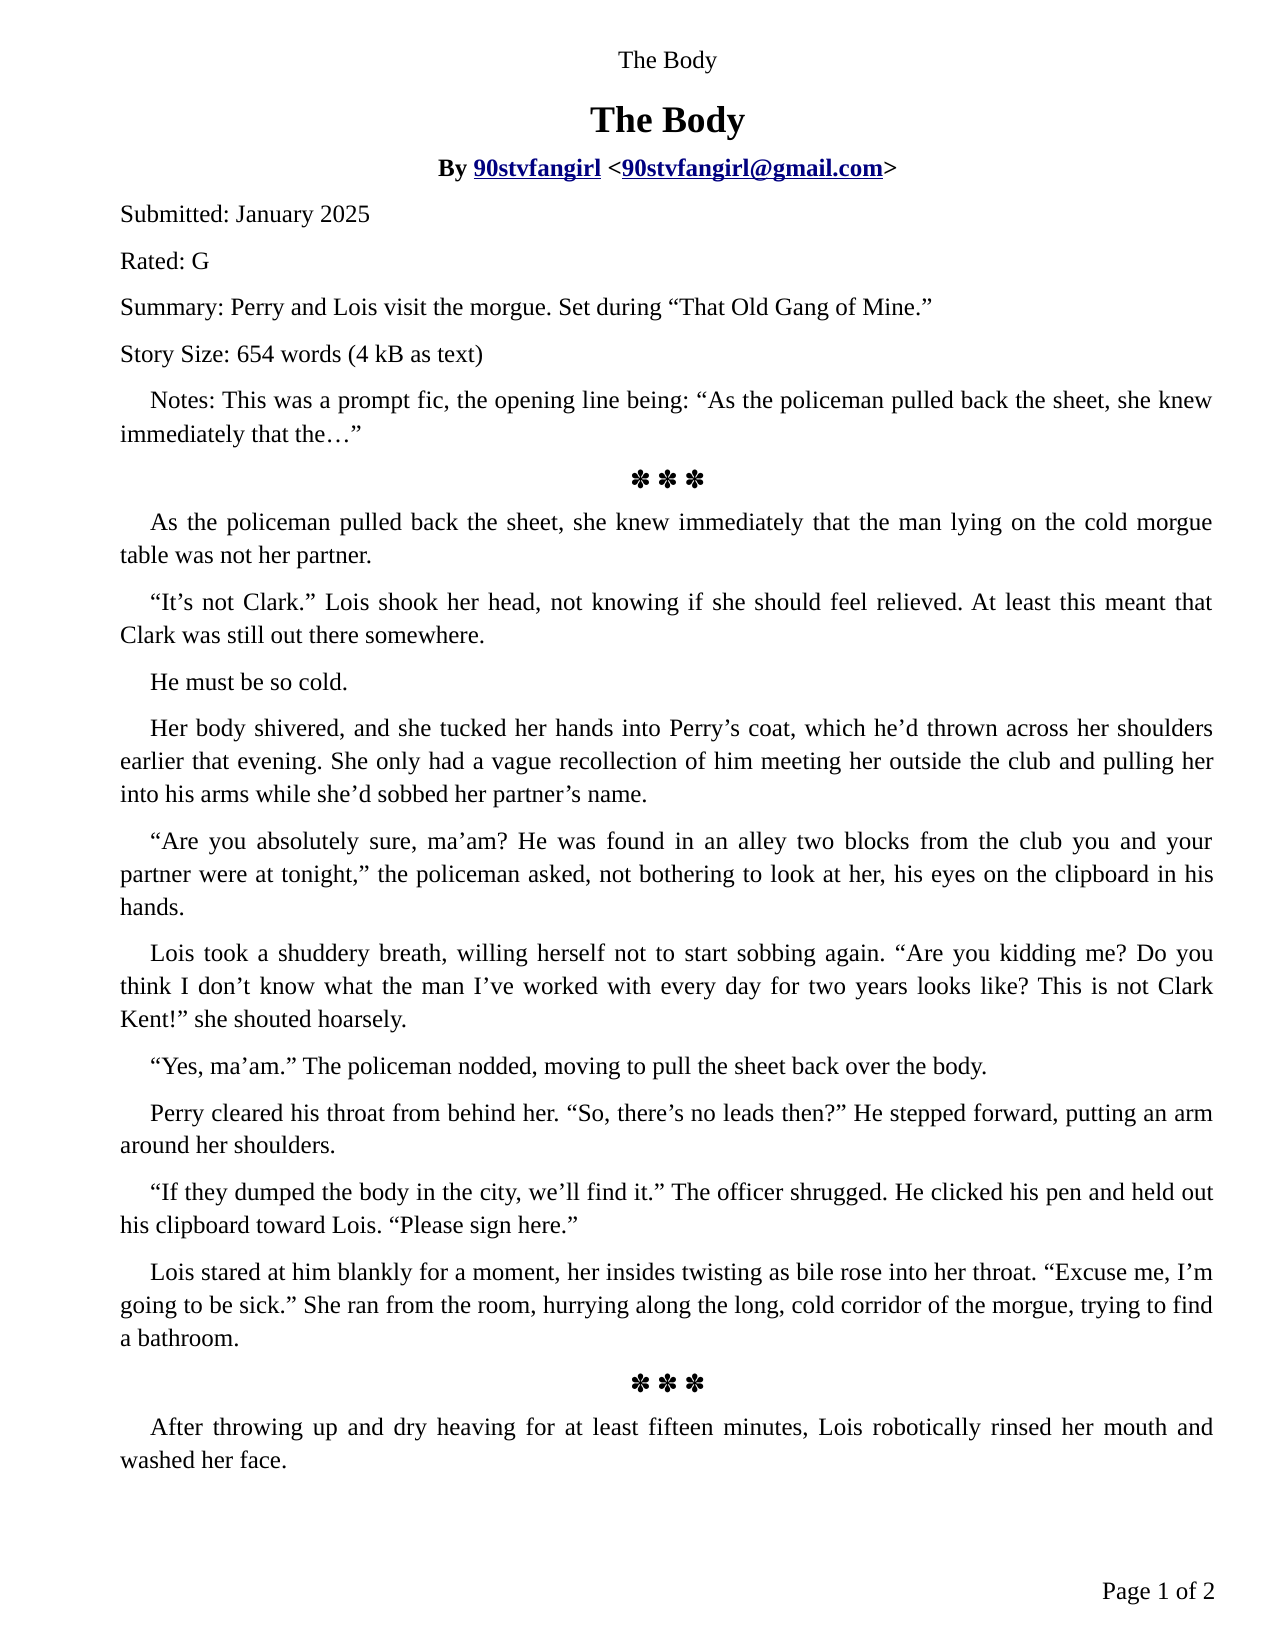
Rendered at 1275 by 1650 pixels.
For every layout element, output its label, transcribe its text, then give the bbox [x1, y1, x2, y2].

text “Yes, ma’am.” The policeman nodded, moving to pull the sheet back over the body. [120, 1051, 1215, 1080]
text Story Size: 654 words (4 kB as text) [120, 339, 1215, 368]
text Her body shivered, and she tucked her hands into Perry’s coat, which he’d thrown across her shoulders earlier that evening. She only had a vague recollection of him meeting her outside the club and pulling her into his arms while she’d sobbed her partner’s name. [120, 713, 1215, 808]
text Notes: This was a prompt fic, the opening line being: “As the policeman pulled back the sheet, she knew immediately that the…” [120, 386, 1215, 447]
text “It’s not Clark.” Lois shook her head, not knowing if she should feel relieved. At least this meant that Clark was still out there somewhere. [120, 587, 1215, 649]
text Summary: Perry and Lois visit the morgue. Set during “That Old Gang of Mine.” [120, 292, 1215, 321]
text Lois stared at him blankly for a moment, her insides twisting as bile rose into her throat. “Excuse me, I’m going to be sick.” She ran from the room, hurrying along the long, cold corridor of the morgue, trying to find a bathroom. [120, 1257, 1215, 1352]
title The Body [120, 98, 1215, 141]
text By 90stvfangirl <90stvfangirl@gmail.com> [120, 153, 1215, 182]
text ✽ ✽ ✽ [120, 1369, 1215, 1398]
text “Are you absolutely sure, ma’am? He was found in an alley two blocks from the club you and your partner were at tonight,” the policeman asked, not bothering to look at her, his eyes on the clipboard in his hands. [120, 826, 1215, 921]
text After throwing up and dry heaving for at least fifteen minutes, Lois robotically rinsed her mouth and washed her face. [120, 1412, 1215, 1473]
text As the policeman pulled back the sheet, she knew immediately that the man lying on the cold morgue table was not her partner. [120, 507, 1215, 569]
text Lois took a shuddery breath, willing herself not to start sobbing again. “Are you kidding me? Do you think I don’t know what the man I’ve worked with every day for two years looks like? This is not Clark Kent!” she shouted hoarsely. [120, 938, 1215, 1033]
text ✽ ✽ ✽ [120, 465, 1215, 494]
text Perry cleared his throat from behind her. “So, there’s no leads then?” He stepped forward, putting an arm around her shoulders. [120, 1098, 1215, 1159]
text Rated: G [120, 246, 1215, 275]
text “If they dumped the body in the city, we’ll find it.” The officer shrugged. He clicked his pen and held out his clipboard toward Lois. “Please sign here.” [120, 1177, 1215, 1239]
text He must be so cold. [120, 667, 1215, 695]
text Submitted: January 2025 [120, 199, 1215, 228]
